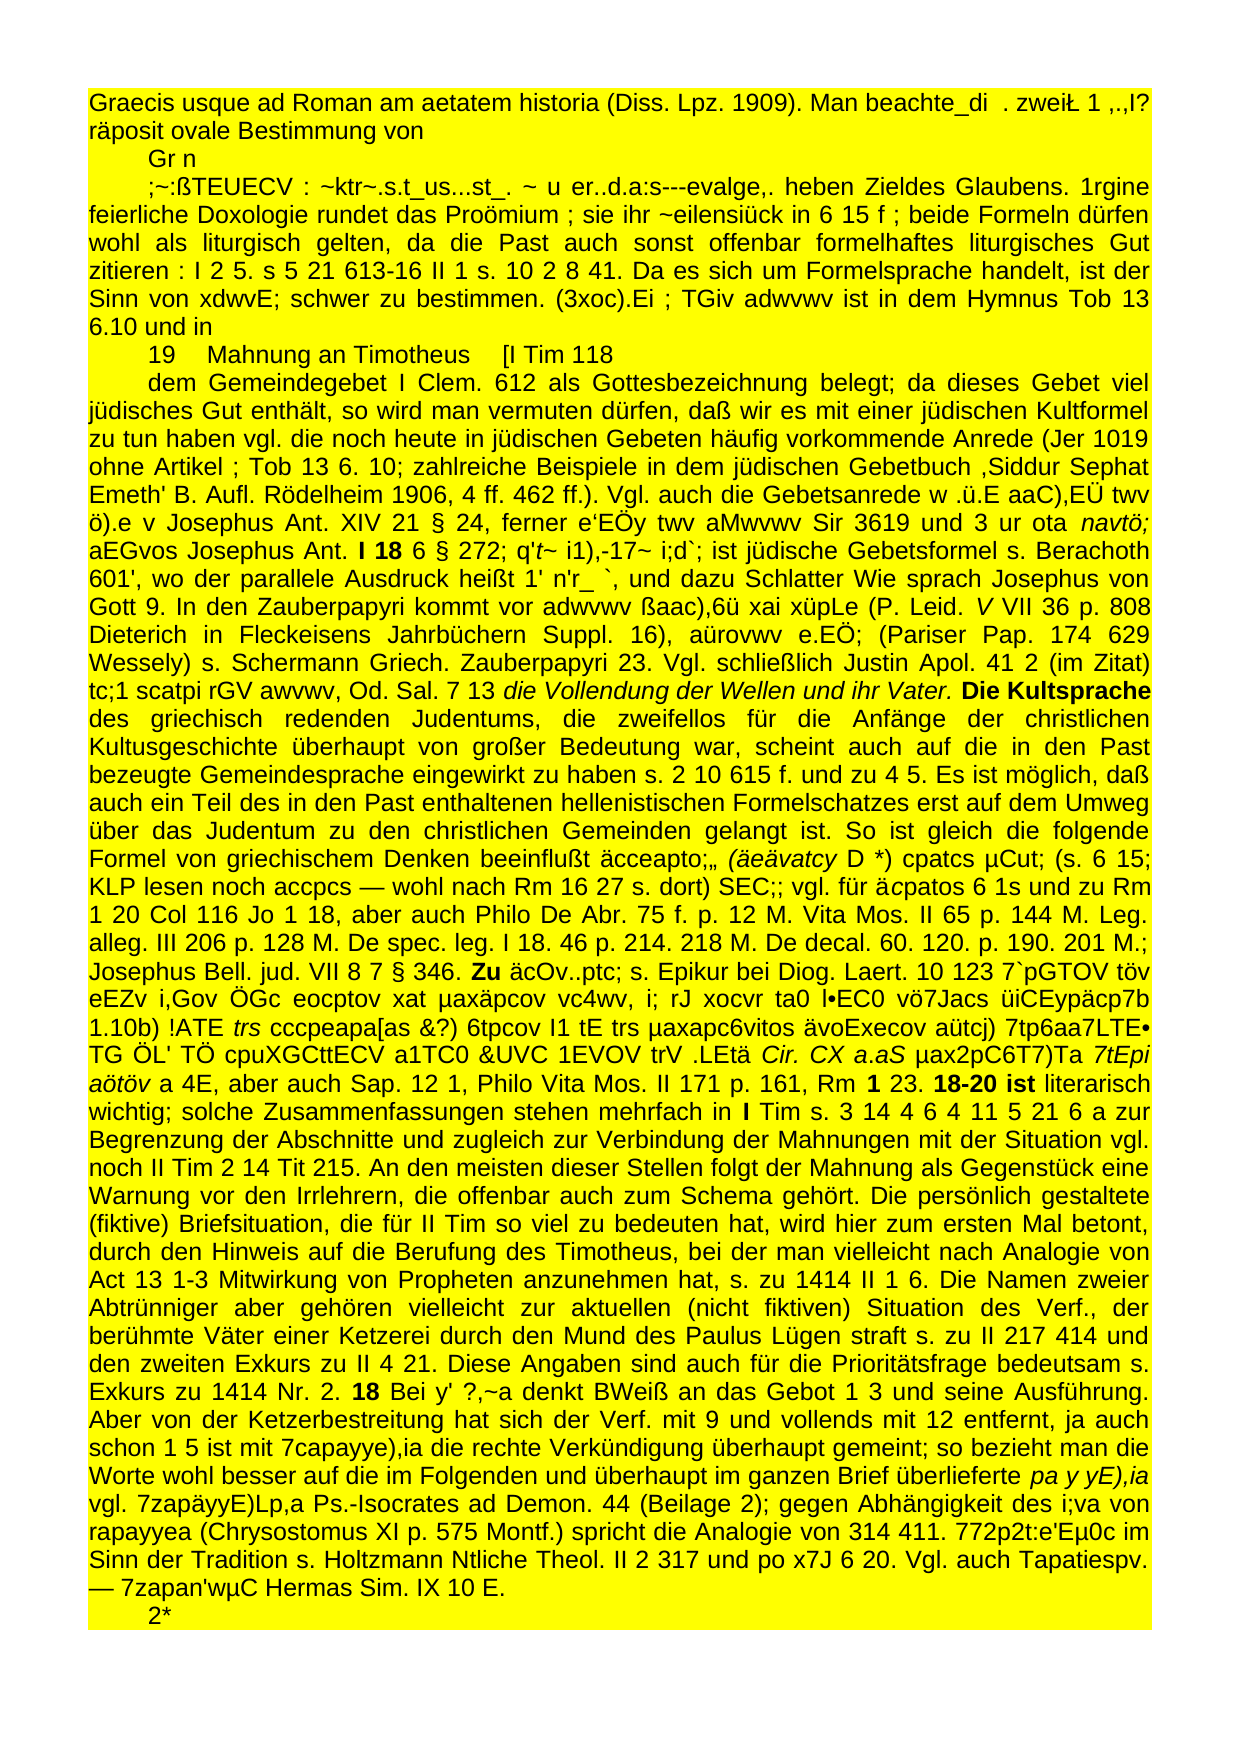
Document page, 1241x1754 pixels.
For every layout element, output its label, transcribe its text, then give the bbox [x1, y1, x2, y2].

text ;~:ßTEUECV : ~ktr~.s.t_us...st_. ~ u er..d.a:s---evalge,. heben Zieldes Glaubens. 1rgine feierliche Doxologie rundet das Proömium ; sie ihr ~eilensiück in 6 15 f ; beide Formeln dürfen wohl als liturgisch gelten, da die Past auch sonst offenbar formelhaftes liturgisches Gut zitieren : I 2 5. s 5 21 613-16 II 1 s. 10 2 8 41. Da es sich um Formelsprache handelt, ist der Sinn von xdwvE; schwer zu bestimmen. (3xoc).Ei ; TGiv adwvwv ist in dem Hymnus Tob 13 6.10 und in [88, 173, 1152, 341]
text Gr n [88, 144, 1152, 173]
text Graecis usque ad Roman am aetatem historia (Diss. Lpz. 1909). Man beachte_di . zweiŁ 1 ,.,I?räposit ovale Bestimmung von [88, 88, 1152, 144]
text 19 Mahnung an Timotheus [I Tim 118 [88, 341, 1152, 369]
text 2* [88, 1602, 1152, 1630]
text dem Gemeindegebet I Clem. 612 als Gottesbezeichnung belegt; da dieses Gebet viel jüdisches Gut enthält, so wird man vermuten dürfen, daß wir es mit einer jüdischen Kultformel zu tun haben vgl. die noch heute in jüdischen Gebeten häufig vorkommende Anrede (Jer 1019 ohne Artikel ; Tob 13 6. 10; zahlreiche Beispiele in dem jüdischen Gebetbuch ,Siddur Sephat Emeth' B. Aufl. Rödelheim 1906, 4 ff. 462 ff.). Vgl. auch die Gebetsanrede w .ü.E aaC),EÜ twv ö).e v Josephus Ant. XIV 21 § 24, ferner e‘EÖy twv aMwvwv Sir 3619 und 3 ur ota navtö; aEGvos Josephus Ant. I 18 6 § 272; q't~ i1),-17~ i;d`; ist jüdische Gebetsformel s. Berachoth 601', wo der parallele Ausdruck heißt 1' n'r_ `, und dazu Schlatter Wie sprach Josephus von Gott 9. In den Zauberpapyri kommt vor adwvwv ßaac),6ü xai xüpLe (P. Leid. V VII 36 p. 808 Dieterich in Fleckeisens Jahrbüchern Suppl. 16), aürovwv e.EÖ; (Pariser Pap. 174 629 Wessely) s. Schermann Griech. Zauberpapyri 23. Vgl. schließlich Justin Apol. 41 2 (im Zitat) tc;1 scatpi rGV awvwv, Od. Sal. 7 13 die Vollendung der Wellen und ihr Vater. Die Kultsprache des griechisch redenden Judentums, die zweifellos für die Anfänge der christlichen Kultusgeschichte überhaupt von großer Bedeutung war, scheint auch auf die in den Past bezeugte Gemeindesprache eingewirkt zu haben s. 2 10 615 f. und zu 4 5. Es ist möglich, daß auch ein Teil des in den Past enthaltenen hellenistischen Formelschatzes erst auf dem Umweg über das Judentum zu den christlichen Gemeinden gelangt ist. So ist gleich die folgende Formel von griechischem Denken beeinflußt äcceapto;„ (äeävatcy D *) cpatcs µCut; (s. 6 15; KLP lesen noch accpcs — wohl nach Rm 16 27 s. dort) SEC;; vgl. für äcpatos 6 1s und zu Rm 1 20 Col 116 Jo 1 18, aber auch Philo De Abr. 75 f. p. 12 M. Vita Mos. II 65 p. 144 M. Leg. alleg. III 206 p. 128 M. De spec. leg. I 18. 46 p. 214. 218 M. De decal. 60. 120. p. 190. 201 M.; Josephus Bell. jud. VII 8 7 § 346. Zu äcOv..ptc; s. Epikur bei Diog. Laert. 10 123 7`pGTOV töv eEZv i,Gov ÖGc eocptov xat µaxäpcov vc4wv, i; rJ xocvr ta0 l•EC0 vö7Jacs üiCEypäcp7b 1.10b) !ATE trs cccpeapa[as &?) 6tpcov I1 tE trs µaxapc6vitos ävoExecov aütcj) 7tp6aa7LTE• TG ÖL' TÖ cpuXGCttECV a1TC0 &UVC 1EVOV trV .LEtä Cir. CX a.aS µax2pC6T7)Ta 7tEpi aötöv a 4E, aber auch Sap. 12 1, Philo Vita Mos. II 171 p. 161, Rm 1 23. 18-20 ist literarisch wichtig; solche Zusammenfassungen stehen mehrfach in I Tim s. 3 14 4 6 4 11 5 21 6 a zur Begrenzung der Abschnitte und zugleich zur Verbindung der Mahnungen mit der Situation vgl. noch II Tim 2 14 Tit 215. An den meisten dieser Stellen folgt der Mahnung als Gegenstück eine Warnung vor den Irrlehrern, die offenbar auch zum Schema gehört. Die persönlich gestaltete (fiktive) Briefsituation, die für II Tim so viel zu bedeuten hat, wird hier zum ersten Mal betont, durch den Hinweis auf die Berufung des Timotheus, bei der man vielleicht nach Analogie von Act 13 1-3 Mitwirkung von Propheten anzunehmen hat, s. zu 1414 II 1 6. Die Namen zweier Abtrünniger aber gehören vielleicht zur aktuellen (nicht fiktiven) Situation des Verf., der berühmte Väter einer Ketzerei durch den Mund des Paulus Lügen straft s. zu II 217 414 und den zweiten Exkurs zu II 4 21. Diese Angaben sind auch für die Prioritätsfrage bedeutsam s. Exkurs zu 1414 Nr. 2. 18 Bei y' ?,~a denkt BWeiß an das Gebot 1 3 und seine Ausführung. Aber von der Ketzerbestreitung hat sich der Verf. mit 9 und vollends mit 12 entfernt, ja auch schon 1 5 ist mit 7capayye),ia die rechte Verkündigung überhaupt gemeint; so bezieht man die Worte wohl besser auf die im Folgenden und überhaupt im ganzen Brief überlieferte pa y yE),ia vgl. 7zapäyyE)Lp,a Ps.-Isocrates ad Demon. 44 (Beilage 2); gegen Abhängigkeit des i;va von rapayyea (Chrysostomus XI p. 575 Montf.) spricht die Analogie von 314 411. 772p2t:e'Eµ0c im Sinn der Tradition s. Holtzmann Ntliche Theol. II 2 317 und po x7J 6 20. Vgl. auch Tapatiespv. — 7zapan'wµC Hermas Sim. IX 10 E. [88, 369, 1152, 1602]
